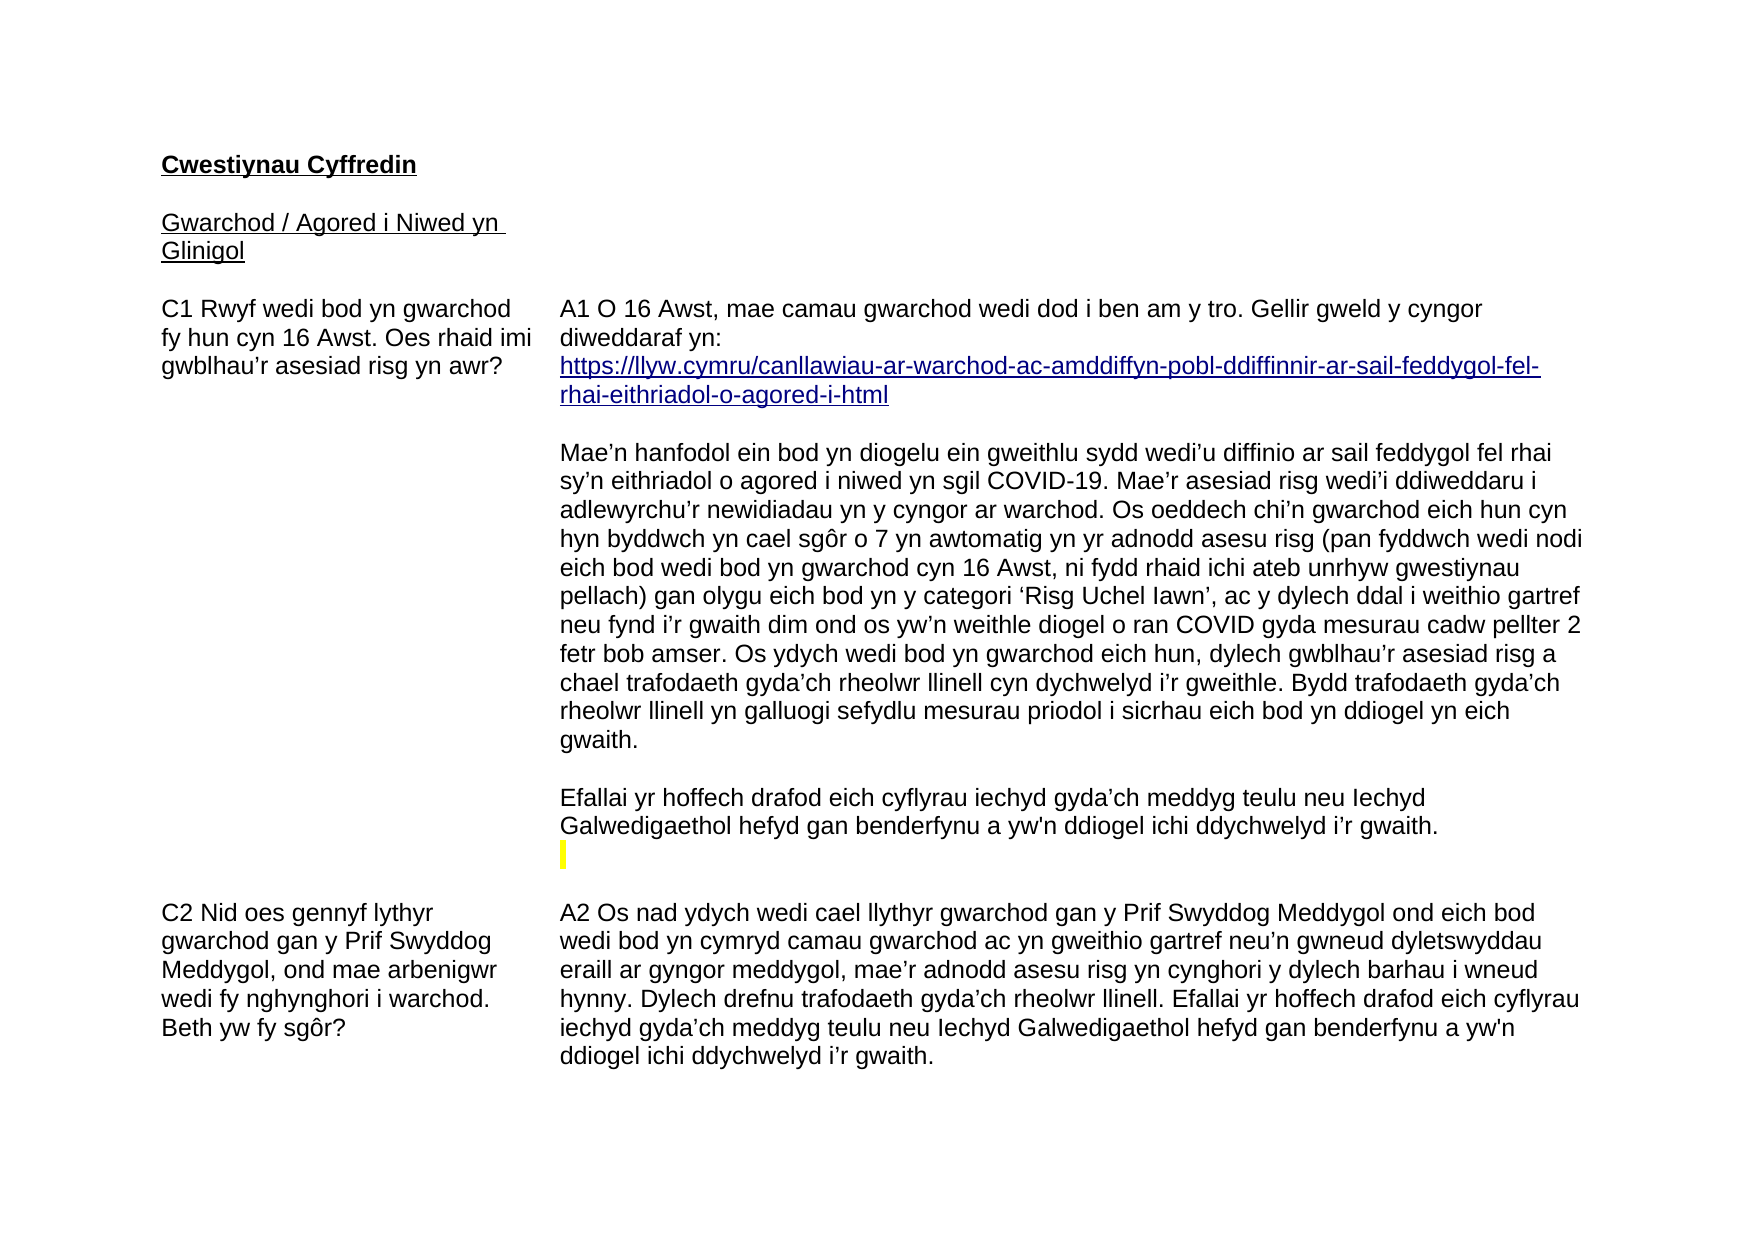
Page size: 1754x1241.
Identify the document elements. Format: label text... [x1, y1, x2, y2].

table_header [548, 208, 1597, 265]
table_cell A1 O 16 Awst, mae camau gwarchod wedi dod i ben am y tro. Gellir gweld y cyngor diweddaraf yn: https://llyw.cymru/canllawiau-ar-warchod-ac-amddiffyn-pobl-ddiffinnir-ar-sail-feddygol-fel-rhai-eithriadol-o-agored-i-html Mae’n hanfodol ein bod yn diogelu ein gweithlu sydd wedi’u diffinio ar sail feddygol fel rhai sy’n eithriadol o agored i niwed yn sgil COVID-19. Mae’r asesiad risg wedi’i ddiweddaru i adlewyrchu’r newidiadau yn y cyngor ar warchod. Os oeddech chi’n gwarchod eich hun cyn hyn byddwch yn cael sgôr o 7 yn awtomatig yn yr adnodd asesu risg (pan fyddwch wedi nodi eich bod wedi bod yn gwarchod cyn 16 Awst, ni fydd rhaid ichi ateb unrhyw gwestiynau pellach) gan olygu eich bod yn y categori ‘Risg Uchel Iawn’, ac y dylech ddal i weithio gartref neu fynd i’r gwaith dim ond os yw’n weithle diogel o ran COVID gyda mesurau cadw pellter 2 fetr bob amser. Os ydych wedi bod yn gwarchod eich hun, dylech gwblhau’r asesiad risg a chael trafodaeth gyda’ch rheolwr llinell cyn dychwelyd i’r gweithle. Bydd trafodaeth gyda’ch rheolwr llinell yn galluogi sefydlu mesurau priodol i sicrhau eich bod yn ddiogel yn eich gwaith. Efallai yr hoffech drafod eich cyflyrau iechyd gyda’ch meddyg teulu neu Iechyd Galwedigaethol hefyd gan benderfynu a yw'n ddiogel ichi ddychwelyd i’r gwaith. [548, 294, 1597, 869]
table_header Gwarchod / Agored i Niwed yn Glinigol [150, 208, 548, 265]
table_cell C1 Rwyf wedi bod yn gwarchod fy hun cyn 16 Awst. Oes rhaid imi gwblhau’r asesiad risg yn awr? [150, 294, 548, 869]
table_cell [548, 150, 1597, 207]
table_cell [150, 265, 548, 294]
table_cell [150, 869, 548, 897]
table_cell Cwestiynau Cyffredin [150, 150, 548, 207]
table_cell C2 Nid oes gennyf lythyr gwarchod gan y Prif Swyddog Meddygol, ond mae arbenigwr wedi fy nghynghori i warchod. Beth yw fy sgôr? [150, 898, 548, 1070]
table_cell A2 Os nad ydych wedi cael llythyr gwarchod gan y Prif Swyddog Meddygol ond eich bod wedi bod yn cymryd camau gwarchod ac yn gweithio gartref neu’n gwneud dyletswyddau eraill ar gyngor meddygol, mae’r adnodd asesu risg yn cynghori y dylech barhau i wneud hynny. Dylech drefnu trafodaeth gyda’ch rheolwr llinell. Efallai yr hoffech drafod eich cyflyrau iechyd gyda’ch meddyg teulu neu Iechyd Galwedigaethol hefyd gan benderfynu a yw'n ddiogel ichi ddychwelyd i’r gwaith. [548, 898, 1597, 1070]
table_cell [548, 265, 1597, 294]
table_cell [548, 869, 1597, 897]
